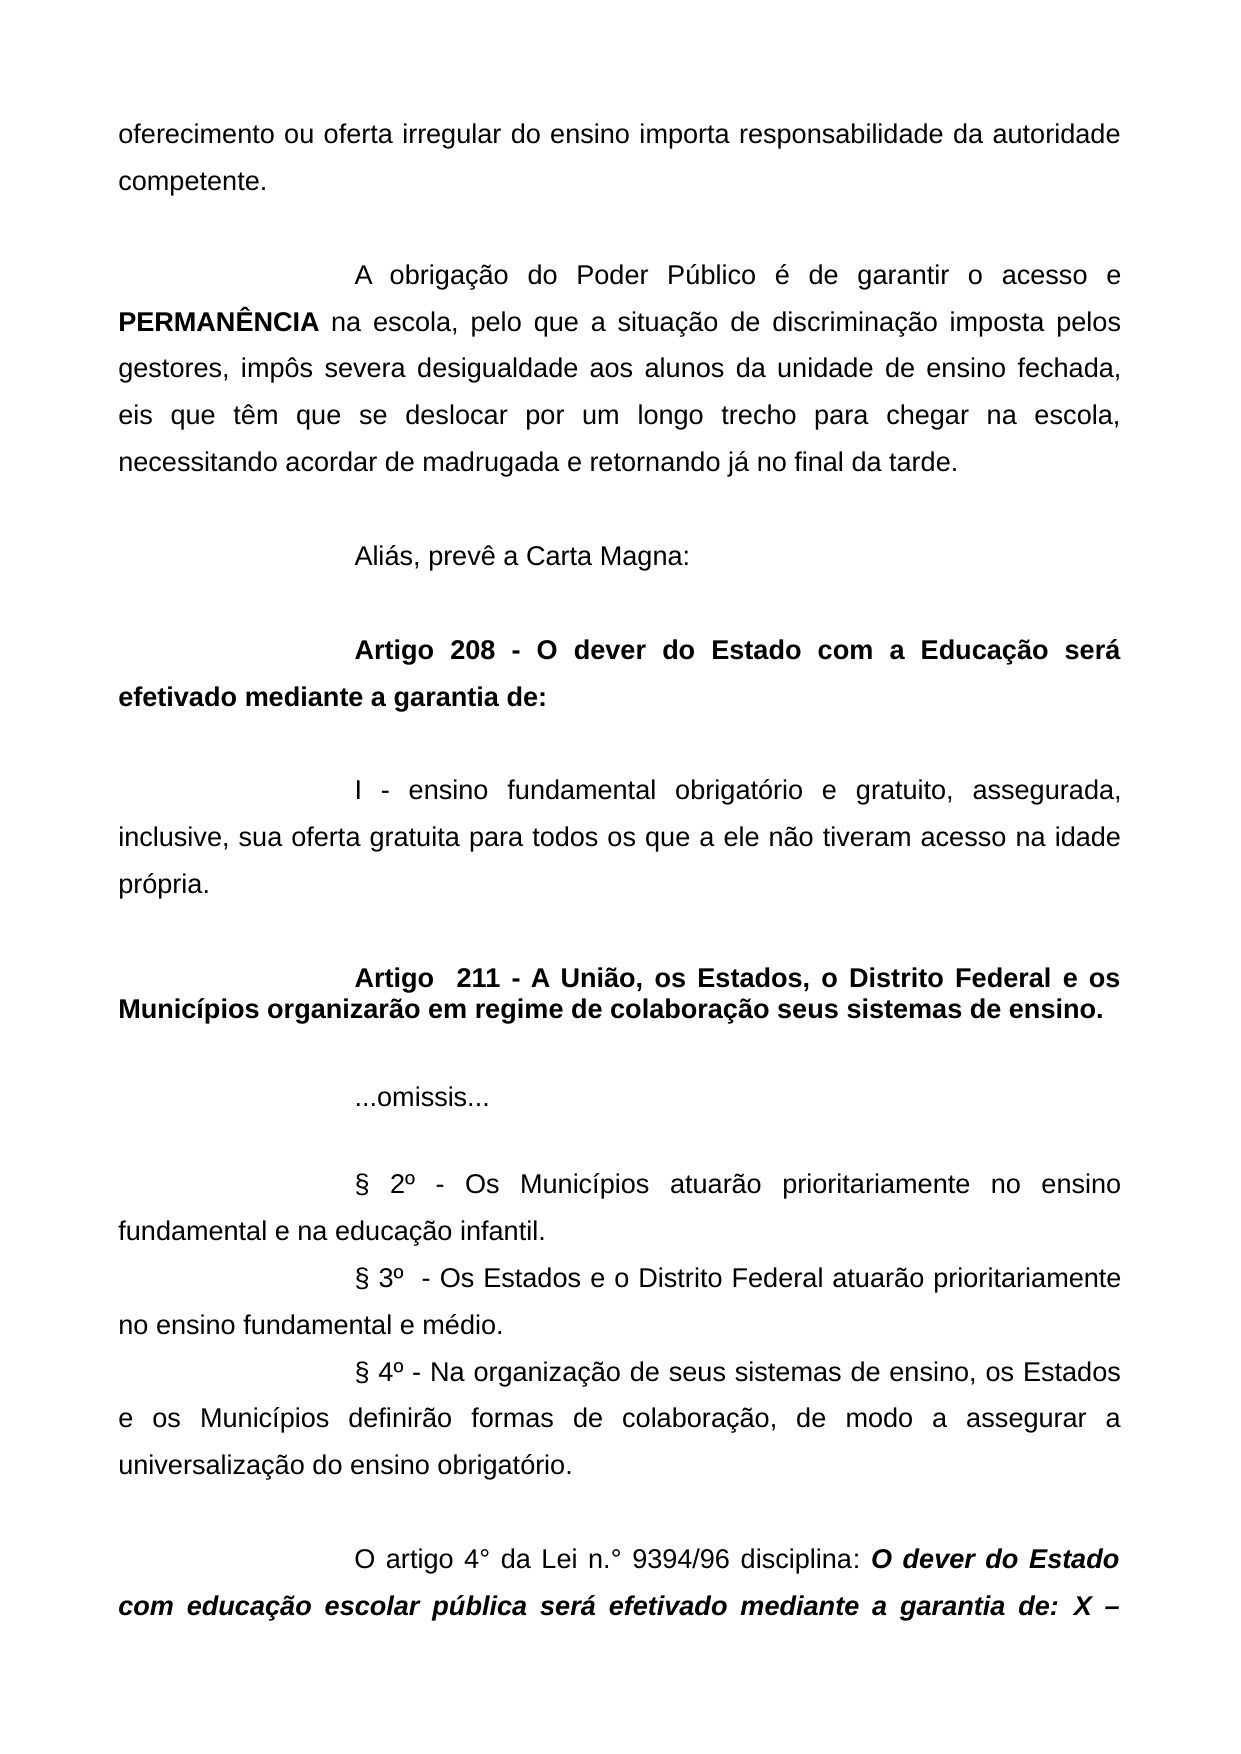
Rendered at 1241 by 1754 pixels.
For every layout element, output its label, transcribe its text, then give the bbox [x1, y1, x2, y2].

text Artigo 208 - O dever do Estado com a Educação será efetivado mediante a garantia de: [118, 634, 1122, 712]
text oferecimento ou oferta irregular do ensino importa responsabilidade da autoridade competente. [118, 118, 1122, 196]
text O artigo 4° da Lei n.° 9394/96 disciplina: O dever do Estado com educação escolar pública será efetivado mediante a garantia de: X – [118, 1543, 1122, 1621]
text Artigo 211 - A União, os Estados, o Distrito Federal e os Municípios organizarão em regime de colaboração seus sistemas de ensino. [118, 962, 1122, 1024]
text § 2º - Os Municípios atuarão prioritariamente no ensino fundamental e na educação infantil. [118, 1168, 1122, 1246]
text A obrigação do Poder Público é de garantir o acesso e PERMANÊNCIA na escola, pelo que a situação de discriminação imposta pelos gestores, impôs severa desigualdade aos alunos da unidade de ensino fechada, eis que têm que se deslocar por um longo trecho para chegar na escola, necessitando acordar de madrugada e retornando já no final da tarde. [118, 259, 1122, 477]
text ...omissis... [118, 1081, 1122, 1112]
text Aliás, prevê a Carta Magna: [118, 540, 1122, 571]
text I - ensino fundamental obrigatório e gratuito, assegurada, inclusive, sua oferta gratuita para todos os que a ele não tiveram acesso na idade própria. [118, 774, 1122, 899]
text § 4º - Na organização de seus sistemas de ensino, os Estados e os Municípios definirão formas de colaboração, de modo a assegurar a universalização do ensino obrigatório. [118, 1356, 1122, 1481]
text § 3º - Os Estados e o Distrito Federal atuarão prioritariamente no ensino fundamental e médio. [118, 1262, 1122, 1340]
